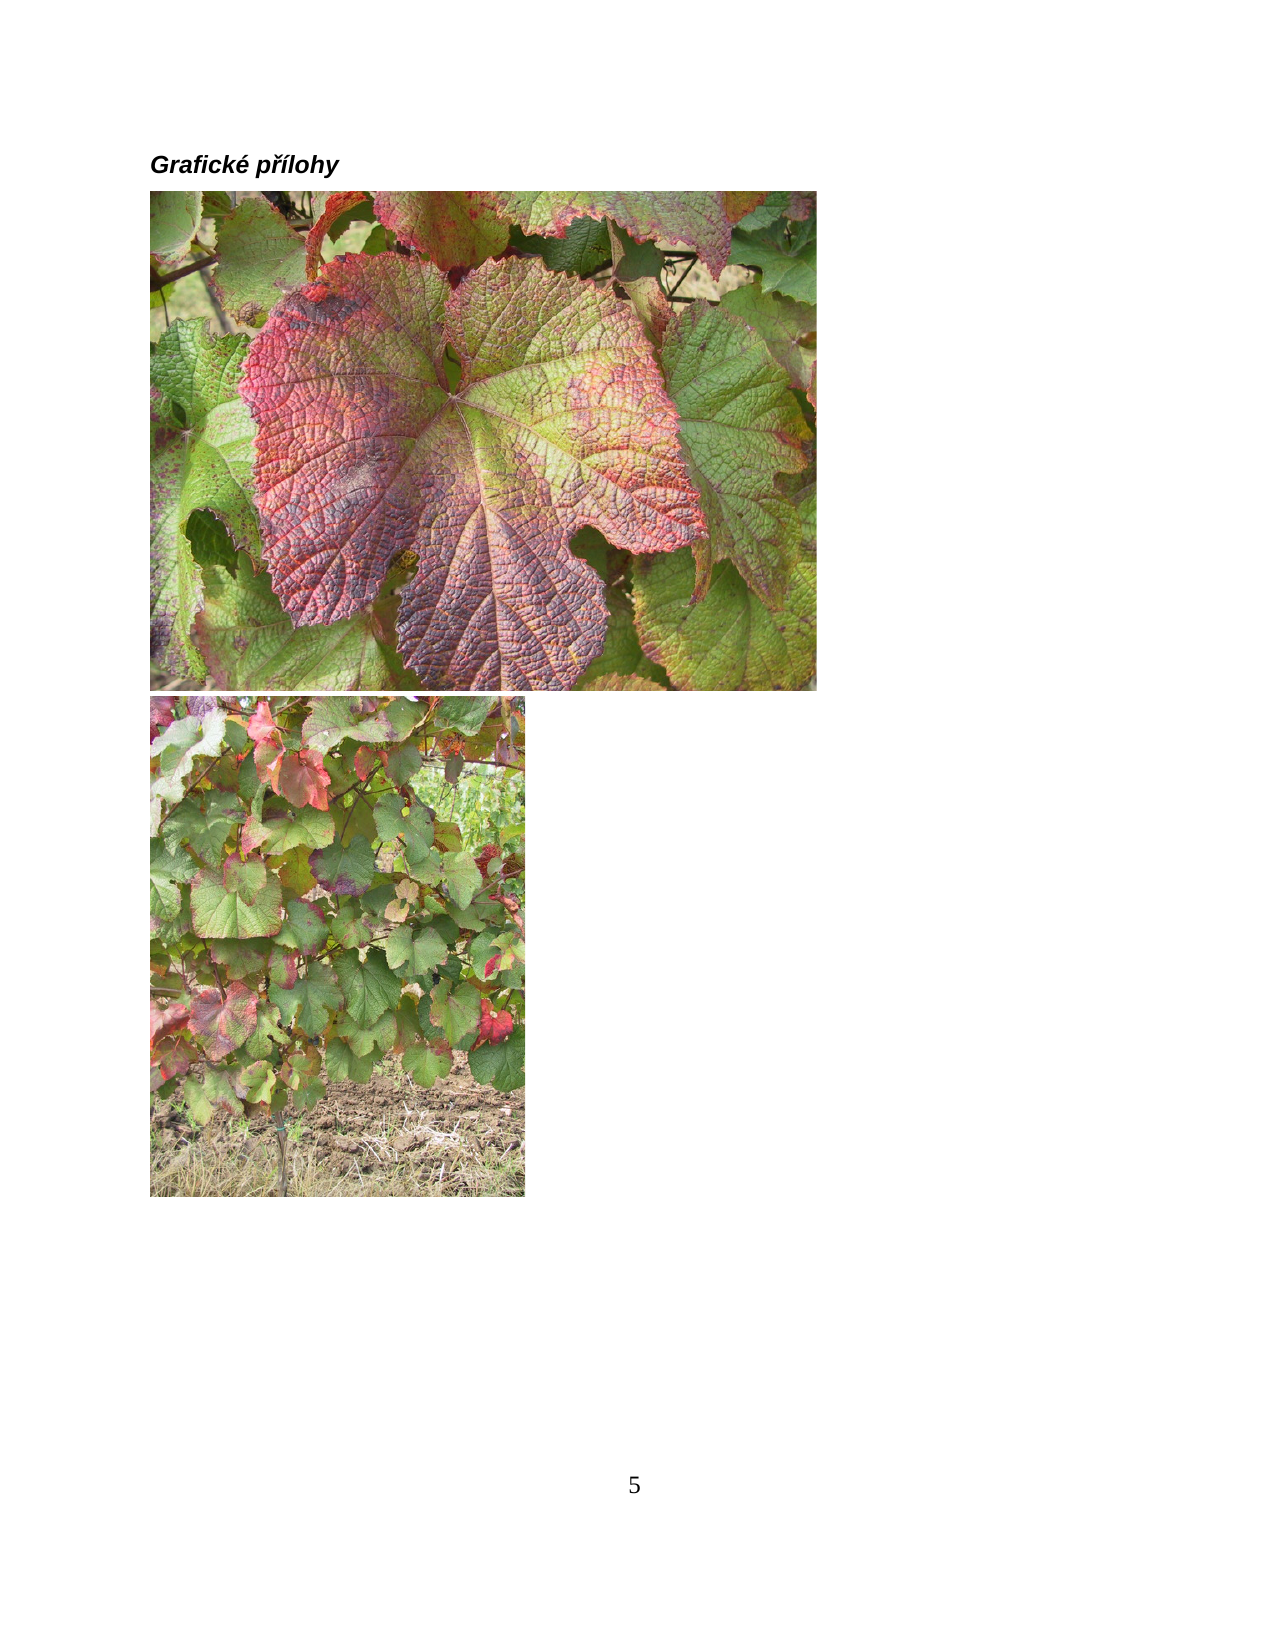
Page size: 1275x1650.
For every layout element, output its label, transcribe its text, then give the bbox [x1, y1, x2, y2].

picture [150, 191, 817, 691]
picture [150, 696, 525, 1197]
subtitle Grafické přílohy [150, 150, 1125, 178]
